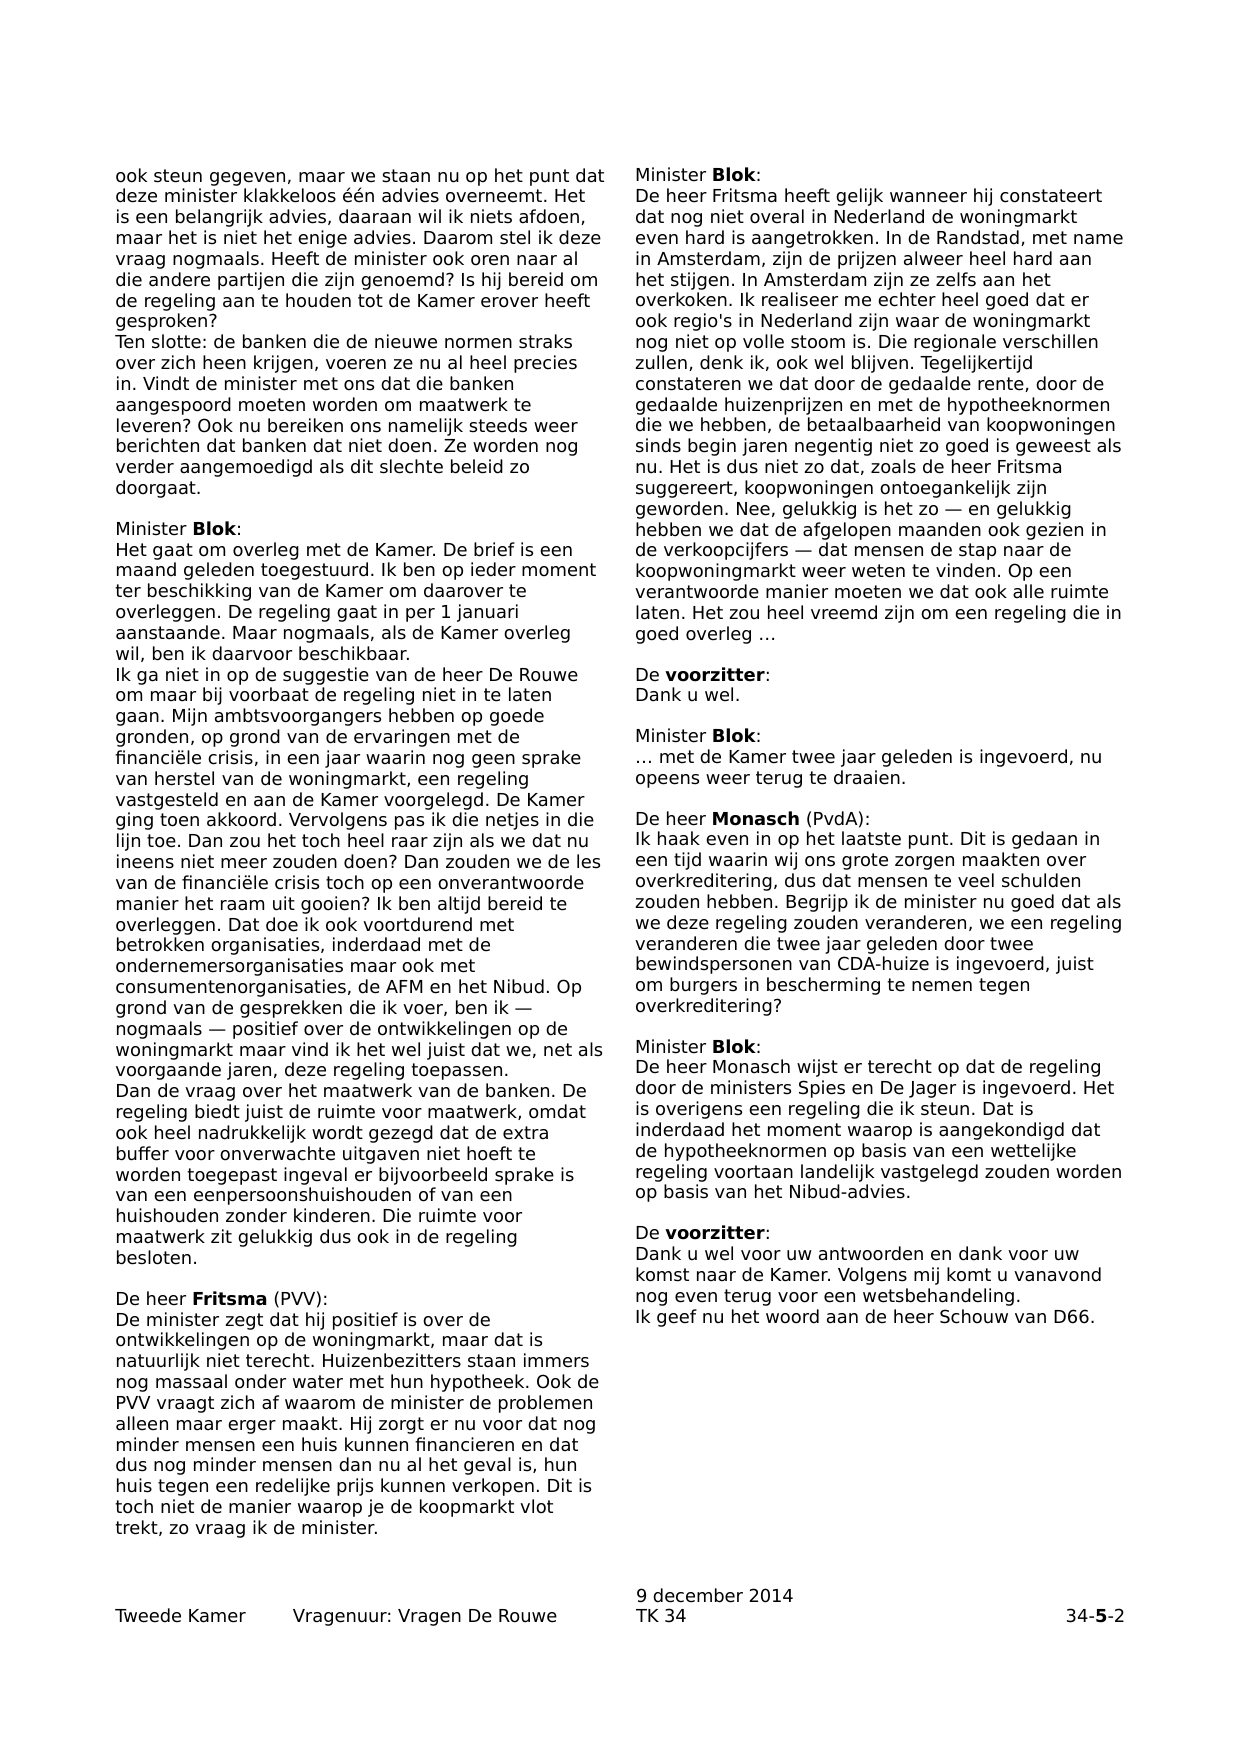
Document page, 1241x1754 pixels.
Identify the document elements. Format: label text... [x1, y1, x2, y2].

text Minister Blok: [635, 1037, 1125, 1057]
text De heer Fritsma (PVV): [115, 1288, 605, 1309]
text De heer Fritsma heeft gelijk wanneer hij constateert dat nog niet overal in Nederland de woningmarkt even hard is aangetrokken. In de Randstad, met name in Amsterdam, zijn de prijzen alweer heel hard aan het stijgen. In Amsterdam zijn ze zelfs aan het overkoken. Ik realiseer me echter heel goed dat er ook regio's in Nederland zijn waar de woningmarkt nog niet op volle stoom is. Die regionale verschillen zullen, denk ik, ook wel blijven. Tegelijkertijd constateren we dat door de gedaalde rente, door de gedaalde huizenprijzen en met de hypotheeknormen die we hebben, de betaalbaarheid van koopwoningen sinds begin jaren negentig niet zo goed is geweest als nu. Het is dus niet zo dat, zoals de heer Fritsma suggereert, koopwoningen ontoegankelijk zijn geworden. Nee, gelukkig is het zo — en gelukkig hebben we dat de afgelopen maanden ook gezien in de verkoopcijfers — dat mensen de stap naar de koopwoningmarkt weer weten te vinden. Op een verantwoorde manier moeten we dat ook alle ruimte laten. Het zou heel vreemd zijn om een regeling die in goed overleg … [635, 186, 1125, 644]
text Dank u wel voor uw antwoorden en dank voor uw komst naar de Kamer. Volgens mij komt u vanavond nog even terug voor een wetsbehandeling. [635, 1244, 1125, 1306]
text Ik ga niet in op de suggestie van de heer De Rouwe om maar bij voorbaat de regeling niet in te laten gaan. Mijn ambtsvoorgangers hebben op goede gronden, op grond van de ervaringen met de financiële crisis, in een jaar waarin nog geen sprake van herstel van de woningmarkt, een regeling vastgesteld en aan de Kamer voorgelegd. De Kamer ging toen akkoord. Vervolgens pas ik die netjes in die lijn toe. Dan zou het toch heel raar zijn als we dat nu ineens niet meer zouden doen? Dan zouden we de les van de financiële crisis toch op een onverantwoorde manier het raam uit gooien? Ik ben altijd bereid te overleggen. Dat doe ik ook voortdurend met betrokken organisaties, inderdaad met de ondernemersorganisaties maar ook met consumentenorganisaties, de AFM en het Nibud. Op grond van de gesprekken die ik voer, ben ik — nogmaals — positief over de ontwikkelingen op de woningmarkt maar vind ik het wel juist dat we, net als voorgaande jaren, deze regeling toepassen. [115, 664, 605, 1081]
text Minister Blok: [635, 165, 1125, 186]
text Minister Blok: [635, 726, 1125, 747]
text Ik geef nu het woord aan de heer Schouw van D66. [635, 1306, 1125, 1327]
text Dank u wel. [635, 685, 1125, 706]
text Minister Blok: [115, 519, 605, 539]
text De heer Monasch (PvdA): [635, 808, 1125, 829]
text Ten slotte: de banken die de nieuwe normen straks over zich heen krijgen, voeren ze nu al heel precies in. Vindt de minister met ons dat die banken aangespoord moeten worden om maatwerk te leveren? Ook nu bereiken ons namelijk steeds weer berichten dat banken dat niet doen. Ze worden nog verder aangemoedigd als dit slechte beleid zo doorgaat. [115, 332, 605, 499]
text De voorzitter: [635, 1223, 1125, 1244]
text Het gaat om overleg met de Kamer. De brief is een maand geleden toegestuurd. Ik ben op ieder moment ter beschikking van de Kamer om daarover te overleggen. De regeling gaat in per 1 januari aanstaande. Maar nogmaals, als de Kamer overleg wil, ben ik daarvoor beschikbaar. [115, 539, 605, 664]
text De minister zegt dat hij positief is over de ontwikkelingen op de woningmarkt, maar dat is natuurlijk niet terecht. Huizenbezitters staan immers nog massaal onder water met hun hypotheek. Ook de PVV vraagt zich af waarom de minister de problemen alleen maar erger maakt. Hij zorgt er nu voor dat nog minder mensen een huis kunnen financieren en dat dus nog minder mensen dan nu al het geval is, hun huis tegen een redelijke prijs kunnen verkopen. Dit is toch niet de manier waarop je de koopmarkt vlot trekt, zo vraag ik de minister. [115, 1309, 605, 1538]
text Ik haak even in op het laatste punt. Dit is gedaan in een tijd waarin wij ons grote zorgen maakten over overkreditering, dus dat mensen te veel schulden zouden hebben. Begrijp ik de minister nu goed dat als we deze regeling zouden veranderen, we een regeling veranderen die twee jaar geleden door twee bewindspersonen van CDA-huize is ingevoerd, juist om burgers in bescherming te nemen tegen overkreditering? [635, 829, 1125, 1017]
text De heer Monasch wijst er terecht op dat de regeling door de ministers Spies en De Jager is ingevoerd. Het is overigens een regeling die ik steun. Dat is inderdaad het moment waarop is aangekondigd dat de hypotheeknormen op basis van een wettelijke regeling voortaan landelijk vastgelegd zouden worden op basis van het Nibud-advies. [635, 1057, 1125, 1203]
text De voorzitter: [635, 664, 1125, 685]
text … met de Kamer twee jaar geleden is ingevoerd, nu opeens weer terug te draaien. [635, 747, 1125, 788]
text Dan de vraag over het maatwerk van de banken. De regeling biedt juist de ruimte voor maatwerk, omdat ook heel nadrukkelijk wordt gezegd dat de extra buffer voor onverwachte uitgaven niet hoeft te worden toegepast ingeval er bijvoorbeeld sprake is van een eenpersoonshuishouden of van een huishouden zonder kinderen. Die ruimte voor maatwerk zit gelukkig dus ook in de regeling besloten. [115, 1081, 605, 1268]
text ook steun gegeven, maar we staan nu op het punt dat deze minister klakkeloos één advies overneemt. Het is een belangrijk advies, daaraan wil ik niets afdoen, maar het is niet het enige advies. Daarom stel ik deze vraag nogmaals. Heeft de minister ook oren naar al die andere partijen die zijn genoemd? Is hij bereid om de regeling aan te houden tot de Kamer erover heeft gesproken? [115, 165, 605, 332]
